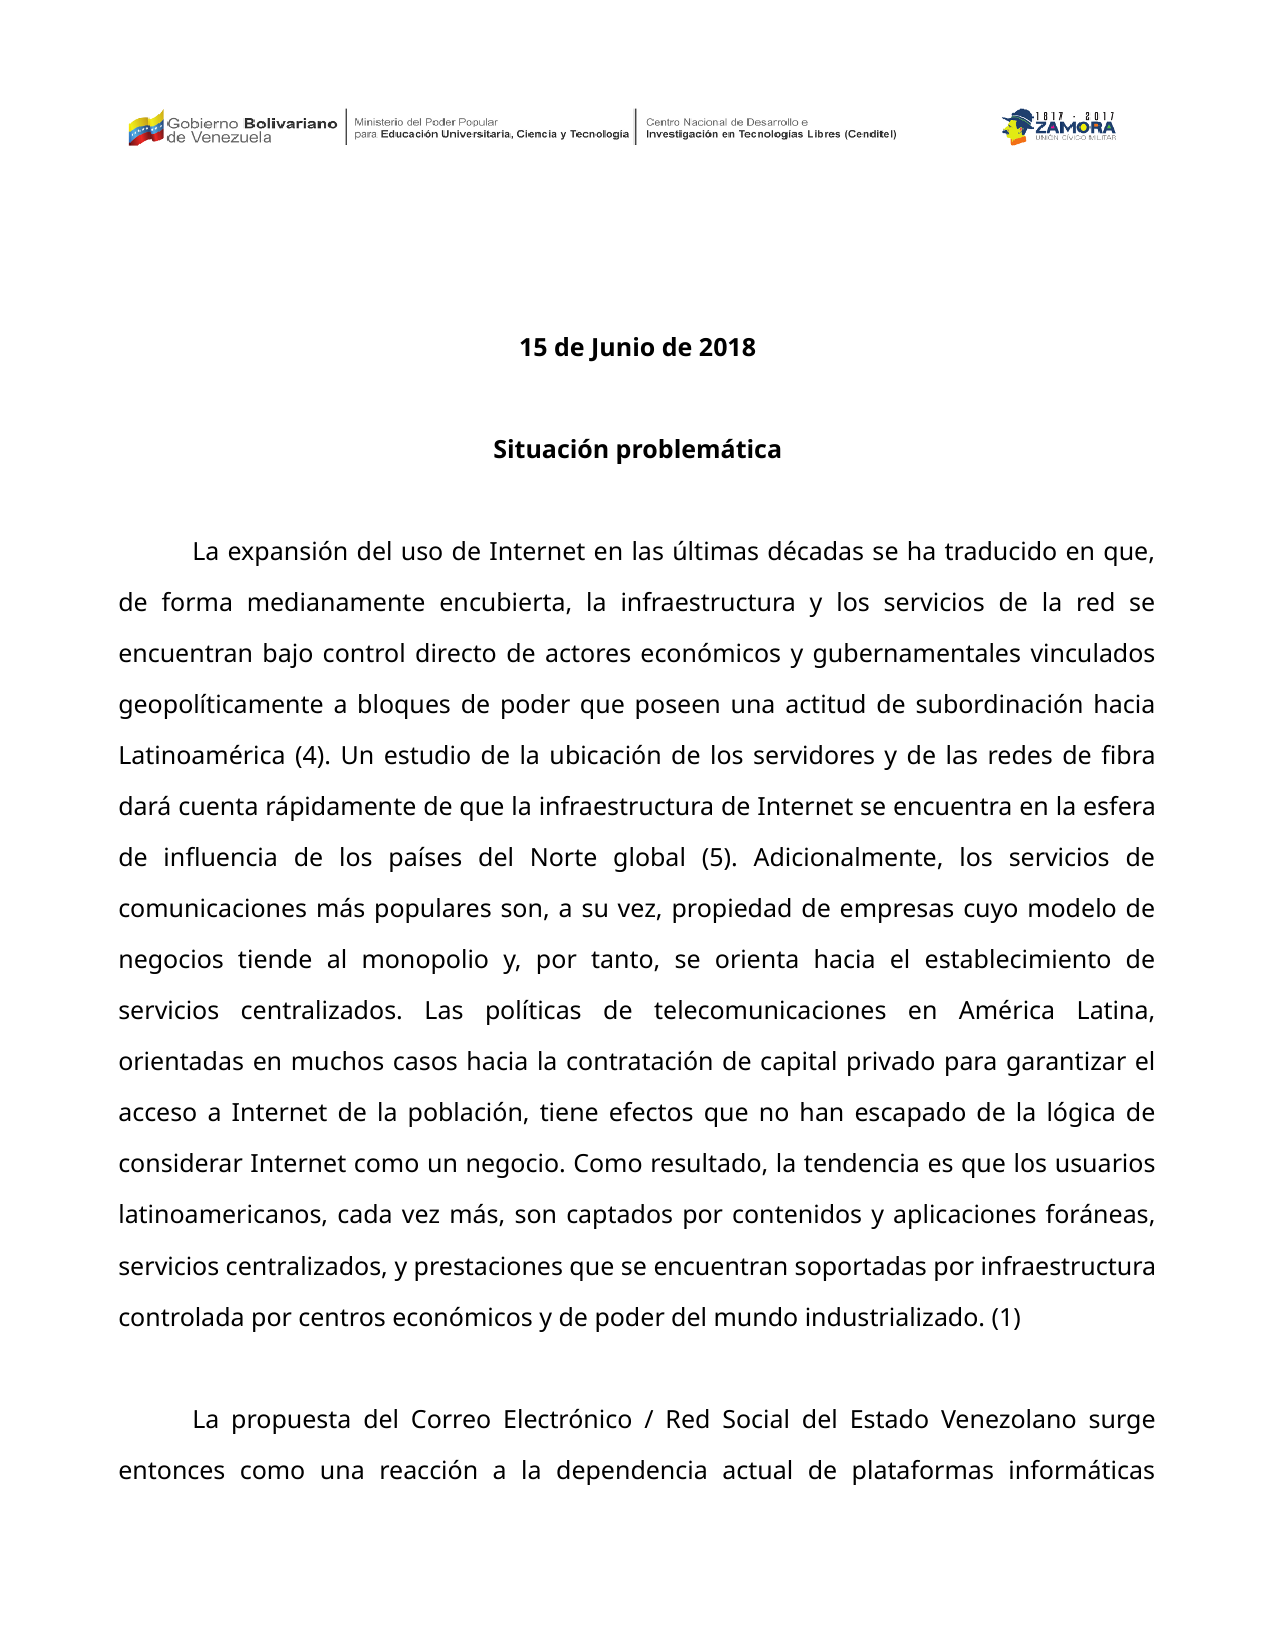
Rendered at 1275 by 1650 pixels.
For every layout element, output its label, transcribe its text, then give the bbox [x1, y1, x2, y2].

text La expansión del uso de Internet en las últimas décadas se ha traducido en que, de forma medianamente encubierta, la infraestructura y los servicios de la red se encuentran bajo control directo de actores económicos y gubernamentales vinculados geopolíticamente a bloques de poder que poseen una actitud de subordinación hacia Latinoamérica (4). Un estudio de la ubicación de los servidores y de las redes de fibra dará cuenta rápidamente de que la infraestructura de Internet se encuentra en la esfera de influencia de los países del Norte global (5). Adicionalmente, los servicios de comunicaciones más populares son, a su vez, propiedad de empresas cuyo modelo de negocios tiende al monopolio y, por tanto, se orienta hacia el establecimiento de servicios centralizados. Las políticas de telecomunicaciones en América Latina, orientadas en muchos casos hacia la contratación de capital privado para garantizar el acceso a Internet de la población, tiene efectos que no han escapado de la lógica de considerar Internet como un negocio. Como resultado, la tendencia es que los usuarios latinoamericanos, cada vez más, son captados por contenidos y aplicaciones foráneas, servicios centralizados, y prestaciones que se encuentran soportadas por infraestructura controlada por centros económicos y de poder del mundo industrializado. (1) [118, 534, 1157, 1333]
text 15 de Junio de 2018 [118, 329, 1157, 363]
subtitle Situación problemática [118, 432, 1157, 466]
picture [93, 98, 1166, 156]
text La propuesta del Correo Electrónico / Red Social del Estado Venezolano surge entonces como una reacción a la dependencia actual de plataformas informáticas [118, 1401, 1157, 1486]
